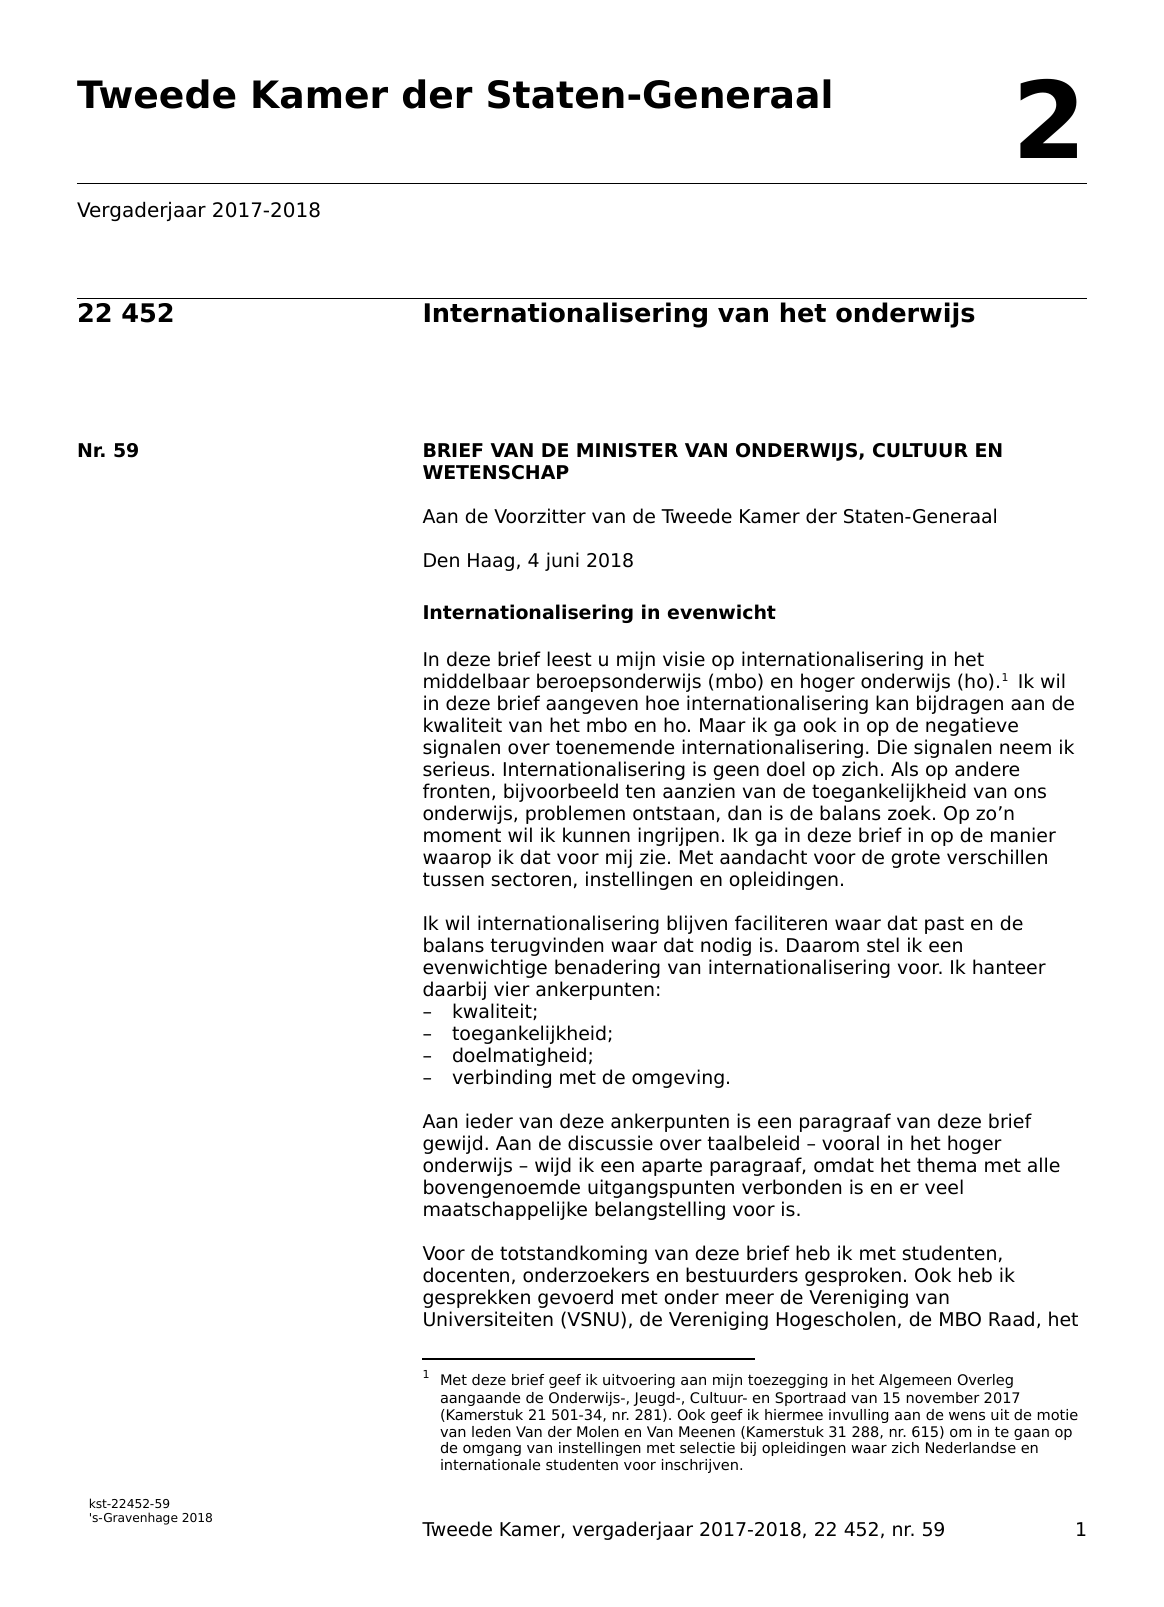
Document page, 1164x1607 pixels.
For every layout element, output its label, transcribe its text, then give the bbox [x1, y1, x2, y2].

table_cell Vergaderjaar 2017-2018 [77, 184, 1087, 298]
text – doelmatigheid; [422, 1045, 1087, 1067]
text Ik wil internationalisering blijven faciliteren waar dat past en de balans terugvinden waar dat nodig is. Daarom stel ik een evenwichtige benadering van internationalisering voor. Ik hanteer daarbij vier ankerpunten: [422, 913, 1087, 1001]
subtitle Internationalisering in evenwicht [422, 602, 1087, 624]
text Voor de totstandkoming van deze brief heb ik met studenten, docenten, onderzoekers en bestuurders gesproken. Ook heb ik gesprekken gevoerd met onder meer de Vereniging van Universiteiten (VSNU), de Vereniging Hogescholen, de MBO Raad, het [422, 1243, 1087, 1331]
text In deze brief leest u mijn visie op internationalisering in het middelbaar beroepsonderwijs (mbo) en hoger onderwijs (ho). Ik wil in deze brief aangeven hoe internationalisering kan bijdragen aan de kwaliteit van het mbo en ho. Maar ik ga ook in op de negatieve signalen over toenemende internationalisering. Die signalen neem ik serieus. Internationalisering is geen doel op zich. Als op andere fronten, bijvoorbeeld ten aanzien van de toegankelijkheid van ons onderwijs, problemen ontstaan, dan is de balans zoek. Op zo’n moment wil ik kunnen ingrijpen. Ik ga in deze brief in op de manier waarop ik dat voor mij zie. Met aandacht voor de grote verschillen tussen sectoren, instellingen en opleidingen. [422, 649, 1087, 891]
text – verbinding met de omgeving. [422, 1067, 1087, 1089]
table_header Tweede Kamer der Staten-Generaal [77, 59, 886, 183]
subtitle 22 452 Internationalisering van het onderwijs [77, 299, 1087, 329]
text – toegankelijkheid; [422, 1023, 1087, 1045]
text kst-22452-59 [88, 1497, 323, 1511]
text – kwaliteit; [422, 1001, 1087, 1023]
text Aan de Voorzitter van de Tweede Kamer der Staten-Generaal [422, 506, 1087, 528]
text 's-Gravenhage 2018 [88, 1511, 323, 1525]
text Den Haag, 4 juni 2018 [422, 550, 1087, 572]
text Aan ieder van deze ankerpunten is een paragraaf van deze brief gewijd. Aan de discussie over taalbeleid – vooral in het hoger onderwijs – wijd ik een aparte paragraaf, omdat het thema met alle bovengenoemde uitgangspunten verbonden is en er veel maatschappelijke belangstelling voor is. [422, 1111, 1087, 1221]
text Met deze brief geef ik uitvoering aan mijn toezegging in het Algemeen Overleg aangaande de Onderwijs-, Jeugd-, Cultuur- en Sportraad van 15 november 2017 (Kamerstuk 21 501-34, nr. 281). Ook geef ik hiermee invulling aan de wens uit de motie van leden Van der Molen en Van Meenen (Kamerstuk 31 288, nr. 615) om in te gaan op de omgang van instellingen met selectie bij opleidingen waar zich Nederlandse en internationale studenten voor inschrijven. [422, 1368, 1087, 1474]
subtitle Nr. 59 BRIEF VAN DE MINISTER VAN ONDERWIJS, CULTUUR EN WETENSCHAP [77, 440, 1087, 484]
table_header 2 [886, 59, 1087, 183]
